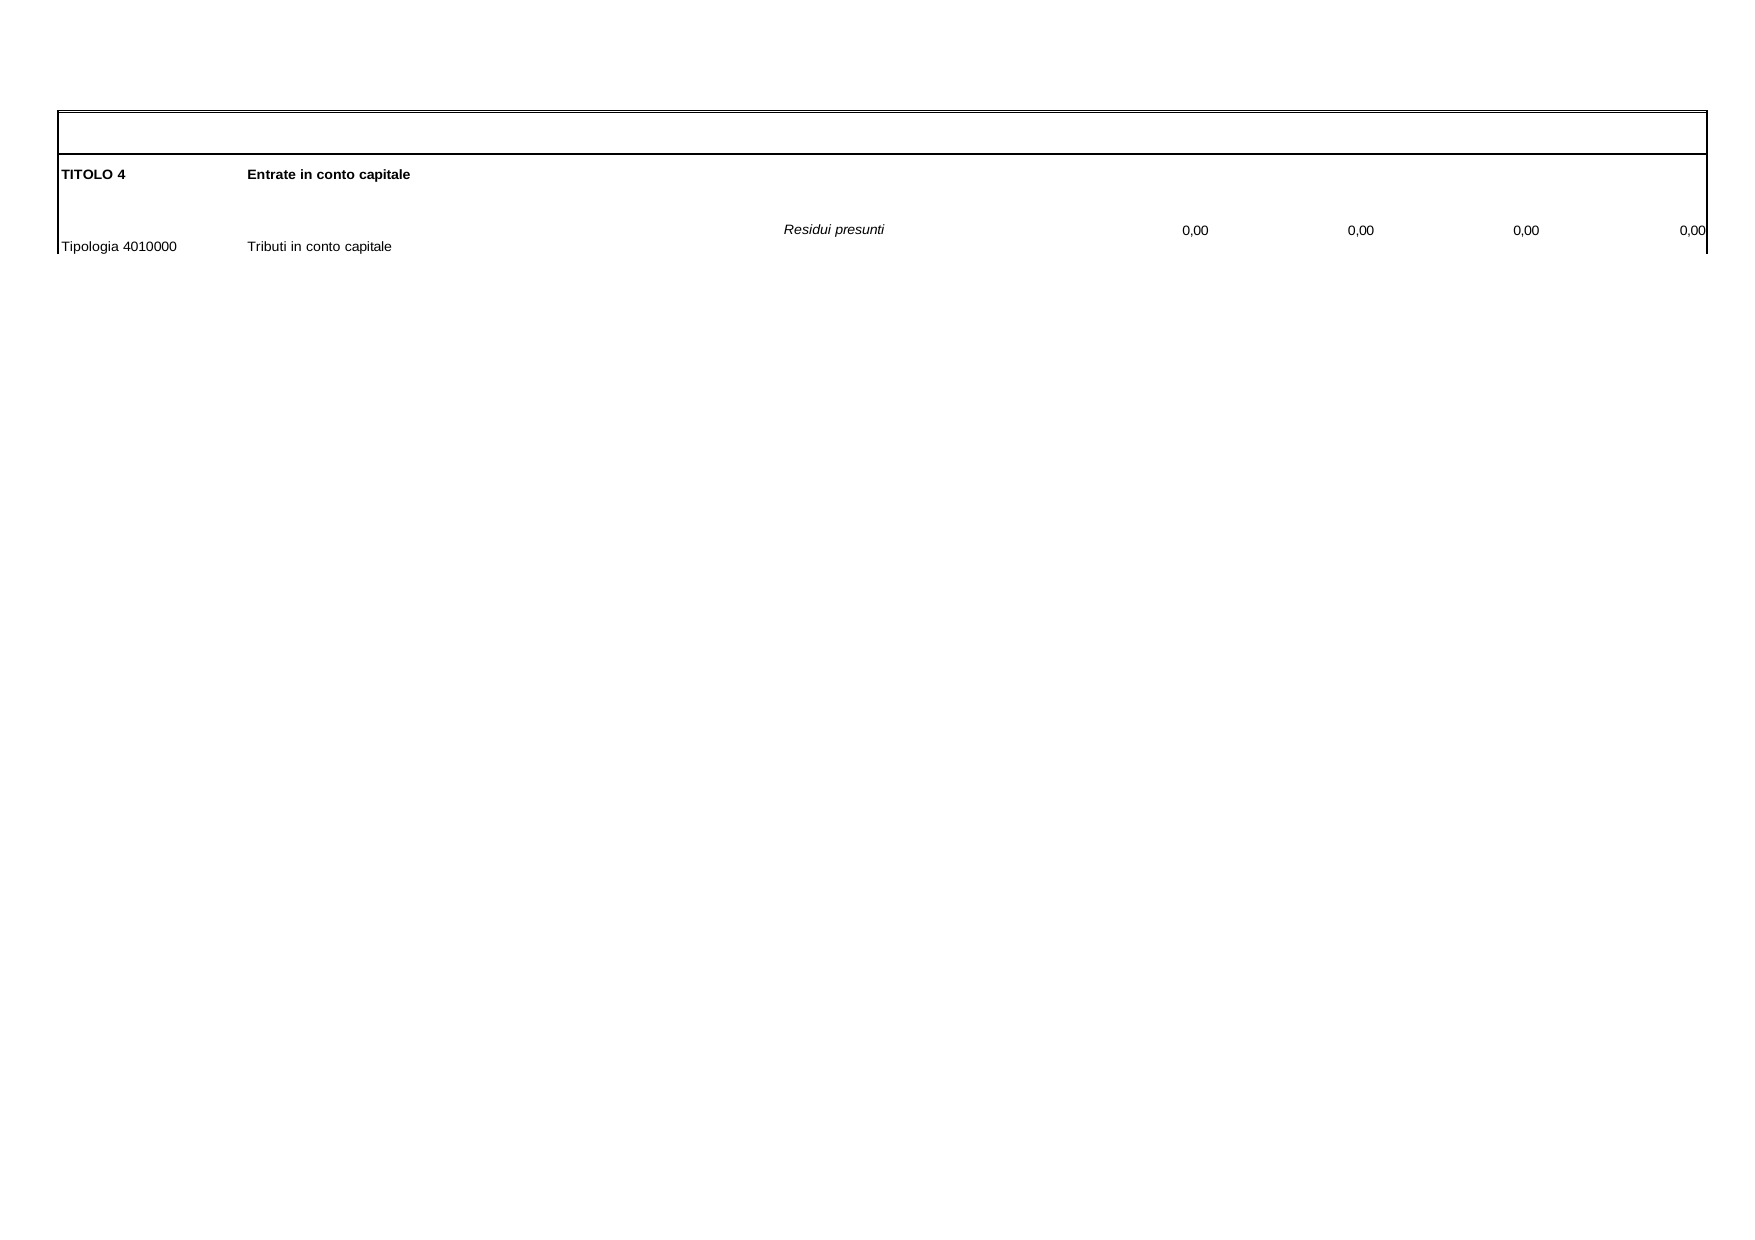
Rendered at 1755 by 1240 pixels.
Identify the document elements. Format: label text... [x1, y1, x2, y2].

table_cell Entrate in conto capitale Tributi in conto capitale [243, 155, 780, 254]
table_cell 0,00 [1542, 155, 1706, 254]
table_cell 0,00 [1211, 155, 1376, 254]
table_cell [59, 113, 243, 153]
table_cell [1211, 113, 1376, 153]
table_cell [243, 113, 780, 153]
table_cell [1542, 113, 1706, 153]
table_cell 0,00 [1376, 155, 1542, 254]
table_cell [1376, 113, 1542, 153]
table_cell [780, 113, 1045, 153]
table_cell Residui presunti [780, 155, 1045, 254]
table_cell TITOLO 4 Tipologia 4010000 [59, 155, 243, 254]
table_cell [1045, 113, 1211, 153]
table_cell 0,00 [1045, 155, 1211, 254]
